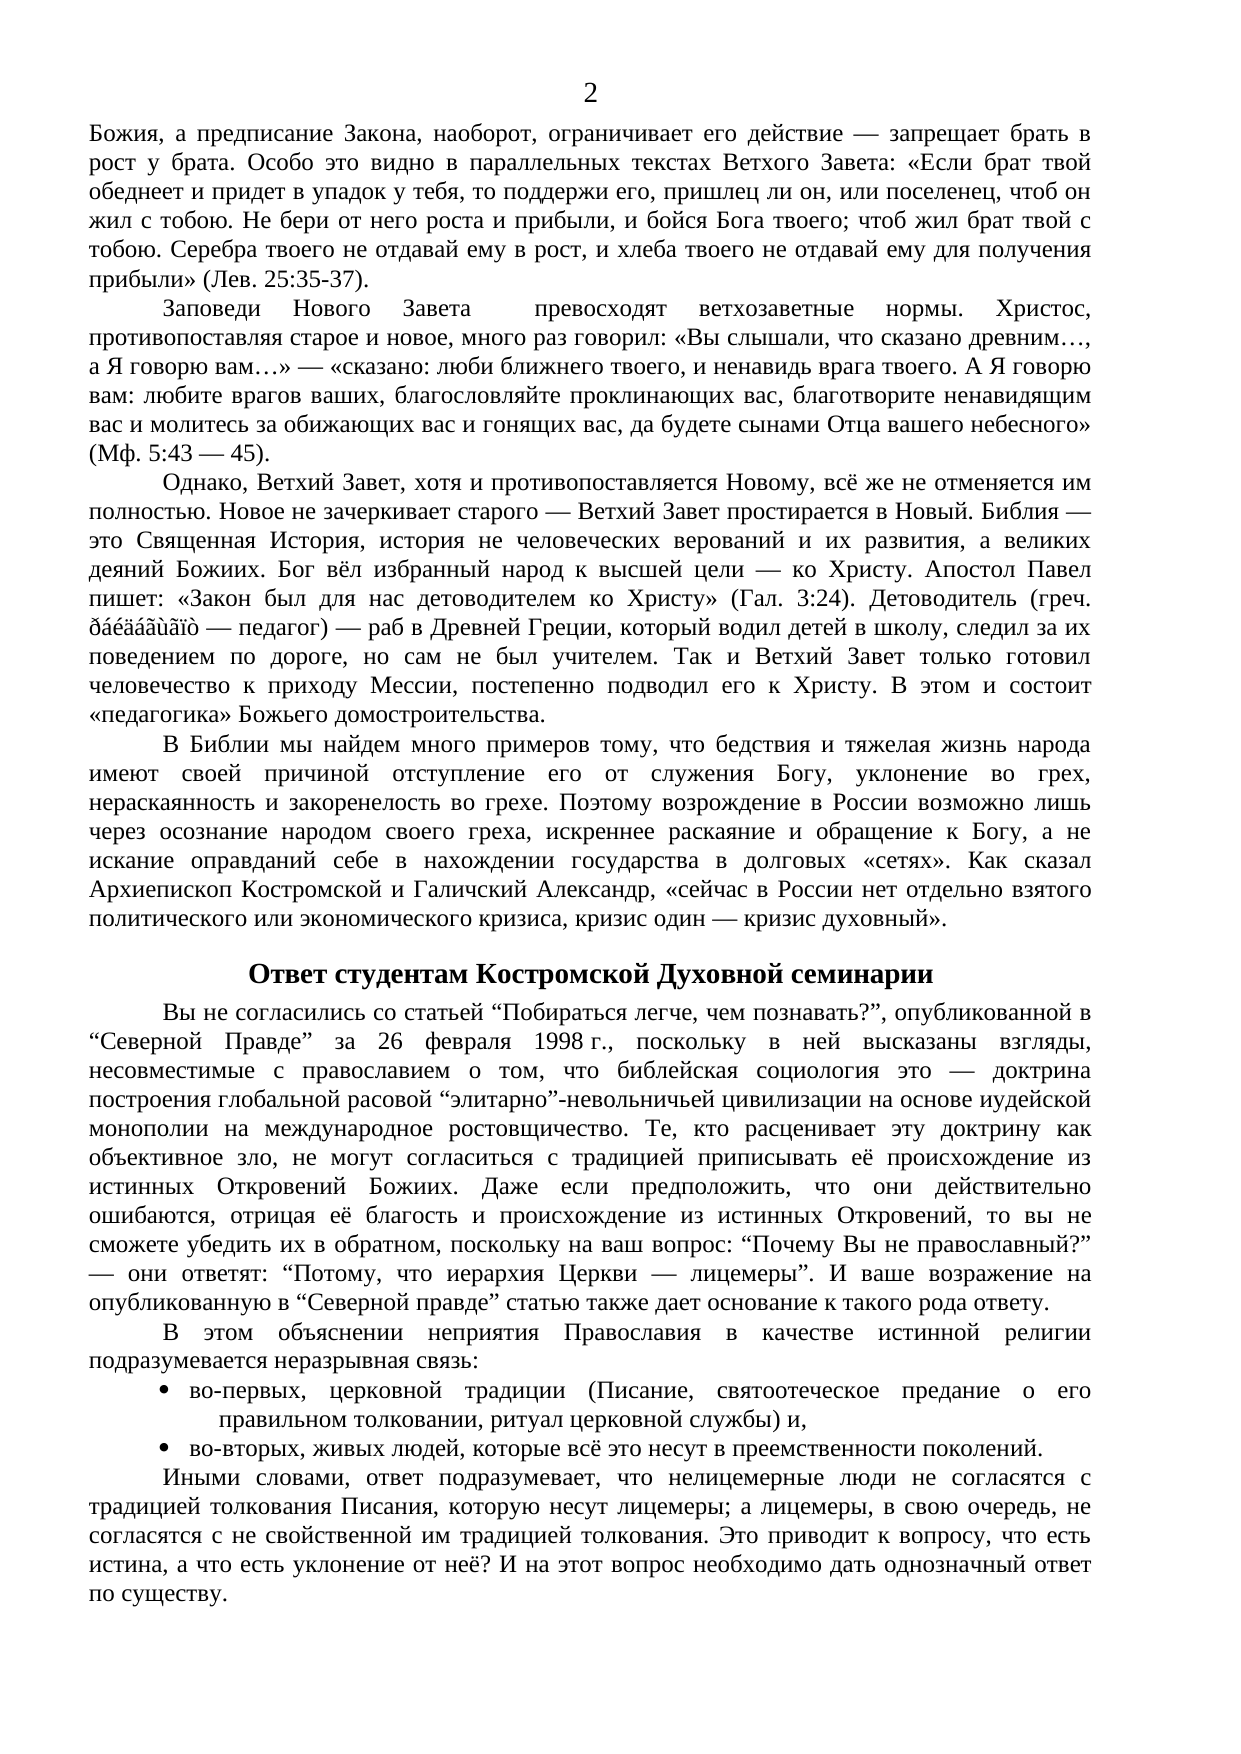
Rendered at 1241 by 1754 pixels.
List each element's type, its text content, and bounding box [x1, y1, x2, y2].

text Вы не согласились со статьей “Побираться легче, чем познавать?”, опубликованной в “Северной Правде” за 26 февраля 1998 г., поскольку в ней высказаны взгляды, несовместимые с православием о том, что библейская социология это — доктрина построения глобальной расовой “элитарно”-невольничьей цивилизации на основе иудейской монополии на международное ростовщичество. Те, кто расценивает эту доктрину как объективное зло, не могут согласиться с традицией приписывать её происхождение из истинных Откровений Божиих. Даже если предположить, что они действительно ошибаются, отрицая её благость и происхождение из истинных Откровений, то вы не сможете убедить их в обратном, поскольку на ваш вопрос: “Почему Вы не православный?” — они ответят: “Потому, что иерархия Церкви — лицемеры”. И ваше возражение на опубликованную в “Северной правде” статью также дает основание к такого рода ответу. [89, 997, 1092, 1316]
text Однако, Ветхий Завет, хотя и противопоставляется Новому, всё же не отменяется им полностью. Новое не зачеркивает старого — Ветхий Завет простирается в Новый. Библия — это Священная История, история не человеческих верований и их развития, а великих деяний Божиих. Бог вёл избранный народ к высшей цели — ко Христу. Апостол Павел пишет: «Закон был для нас детоводителем ко Христу» (Гал. 3:24). Детоводитель (греч. ðáéäáãùãïò — педагог) — раб в Древней Греции, который водил детей в школу, следил за их поведением по дороге, но сам не был учителем. Так и Ветхий Завет только готовил человечество к приходу Мессии, постепенно подводил его к Христу. В этом и состоит «педагогика» Божьего домостроительства. [89, 467, 1092, 728]
text Иными словами, ответ подразумевает, что нелицемерные люди не согласятся с традицией толкования Писания, которую несут лицемеры; а лицемеры, в свою очередь, не согласятся с не свойственной им традицией толкования. Это приводит к вопросу, что есть истина, а что есть уклонение от неё? И на этот вопрос необходимо дать однозначный ответ по существу. [89, 1462, 1092, 1607]
text В Библии мы найдем много примеров тому, что бедствия и тяжелая жизнь народа имеют своей причиной отступление его от служения Богу, уклонение во грех, нераскаянность и закоренелость во грехе. Поэтому возрождение в России возможно лишь через осознание народом своего греха, искреннее раскаяние и обращение к Богу, а не искание оправданий себе в нахождении государства в долговых «сетях». Как сказал Архиепископ Костромской и Галичский Александр, «сейчас в России нет отдельно взятого политического или экономического кризиса, кризис один — кризис духовный». [89, 728, 1092, 932]
list во-вторых, живых людей, которые всё это несут в преемственности поколений. [159, 1433, 1092, 1462]
list во-первых, церковной традиции (Писание, святоотеческое предание о его правильном толковании, ритуал церковной службы) и, [159, 1374, 1092, 1433]
text В этом объяснении неприятия Православия в качестве истинной религии подразумевается неразрывная связь: [89, 1316, 1092, 1374]
text Заповеди Нового Завета превосходят ветхозаветные нормы. Христос, противопоставляя старое и новое, много раз говорил: «Вы слышали, что сказано древним…, а Я говорю вам…» — «сказано: люби ближнего твоего, и ненавидь врага твоего. А Я говорю вам: любите врагов ваших, благословляйте проклинающих вас, благотворите ненавидящим вас и молитесь за обижающих вас и гонящих вас, да будете сынами Отца вашего небесного» (Мф. 5:43 — 45). [89, 292, 1092, 467]
text Божия, а предписание Закона, наоборот, ограничивает его действие — запрещает брать в рост у брата. Особо это видно в параллельных текстах Ветхого Завета: «Если брат твой обеднеет и придет в упадок у тебя, то поддержи его, пришлец ли он, или поселенец, чтоб он жил с тобою. Не бери от него роста и прибыли, и бойся Бога твоего; чтоб жил брат твой с тобою. Серебра твоего не отдавай ему в рост, и хлеба твоего не отдавай ему для получения прибыли» (Лев. 25:35-37). [89, 118, 1092, 292]
subtitle Ответ студентам Костромской Духовной семинарии [89, 957, 1092, 990]
